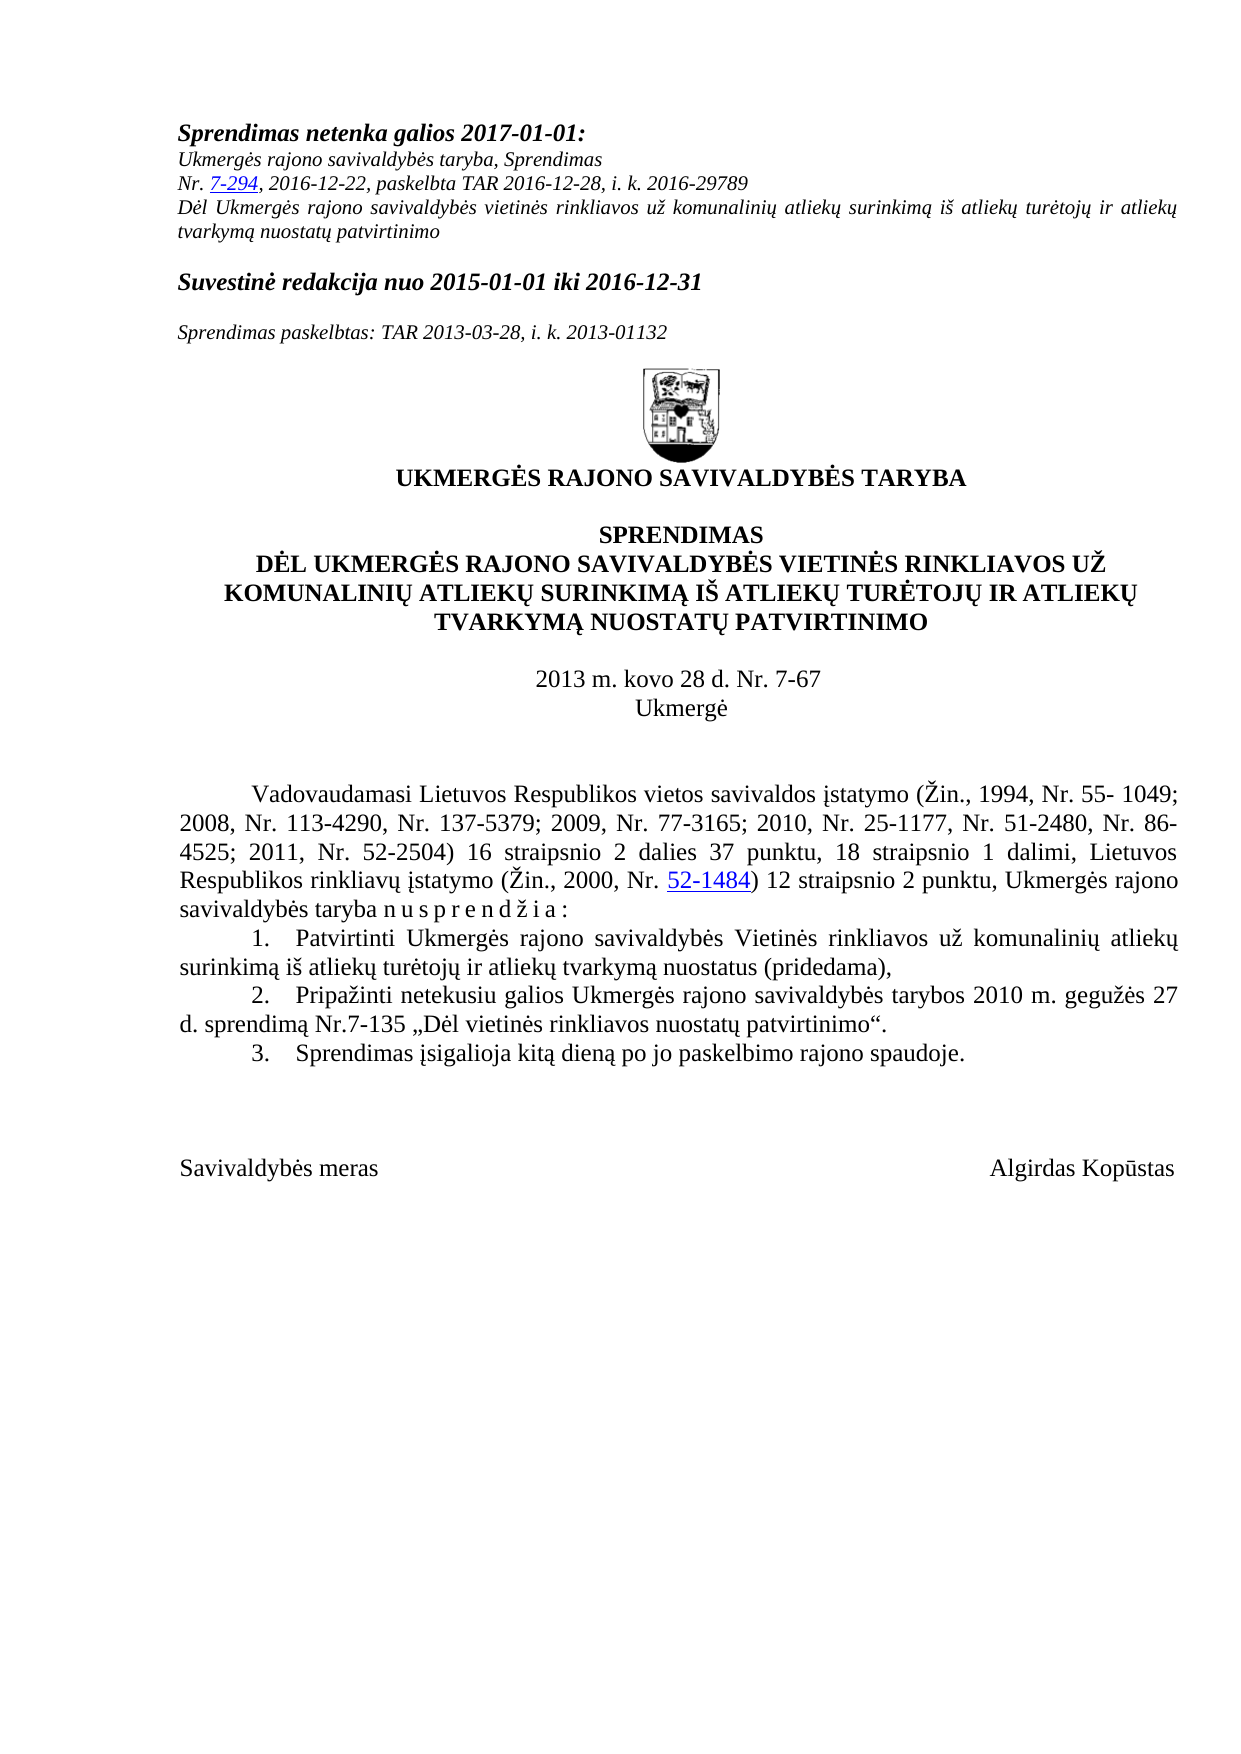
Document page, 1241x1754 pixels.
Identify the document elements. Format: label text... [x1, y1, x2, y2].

text DĖL UKMERGĖS RAJONO SAVIVALDYBĖS VIETINĖS RINKLIAVOS UŽ KOMUNALINIŲ ATLIEKŲ SURINKIMĄ IŠ ATLIEKŲ TURĖTOJŲ IR ATLIEKŲ TVARKYMĄ NUOSTATŲ PATVIRTINIMO [181, 549, 1181, 636]
text UKMERGĖS RAJONO SAVIVALDYBĖS TARYBA [181, 463, 1181, 492]
text SPRENDIMAS [181, 521, 1181, 549]
text Sprendimas paskelbtas: TAR 2013-03-28, i. k. 2013-01132 [177, 320, 1181, 344]
text Ukmergė [181, 693, 1181, 722]
text 2. Pripažinti netekusiu galios Ukmergės rajono savivaldybės tarybos 2010 m. gegužės 27 d. sprendimą Nr.7-135 „Dėl vietinės rinkliavos nuostatų patvirtinimo“. [179, 981, 1179, 1038]
text Ukmergės rajono savivaldybės taryba, Sprendimas [177, 147, 1181, 171]
text 1. Patvirtinti Ukmergės rajono savivaldybės Vietinės rinkliavos už komunalinių atliekų surinkimą iš atliekų turėtojų ir atliekų tvarkymą nuostatus (pridedama), [179, 923, 1179, 981]
text Nr. 7-294, 2016-12-22, paskelbta TAR 2016-12-28, i. k. 2016-29789 [177, 171, 1181, 195]
text Vadovaudamasi Lietuvos Respublikos vietos savivaldos įstatymo (Žin., 1994, Nr. 55- 1049; 2008, Nr. 113-4290, Nr. 137-5379; 2009, Nr. 77-3165; 2010, Nr. 25-1177, Nr. 51-2480, Nr. 86-4525; 2011, Nr. 52-2504) 16 straipsnio 2 dalies 37 punktu, 18 straipsnio 1 dalimi, Lietuvos Respublikos rinkliavų įstatymo (Žin., 2000, Nr. 52-1484) 12 straipsnio 2 punktu, Ukmergės rajono savivaldybės taryba nusprendžia: [179, 779, 1179, 923]
text Savivaldybės meras Algirdas Kopūstas [179, 1153, 1179, 1182]
text 2013 m. kovo 28 d. Nr. 7-67 [181, 664, 1181, 693]
text 3. Sprendimas įsigalioja kitą dieną po jo paskelbimo rajono spaudoje. [179, 1038, 1179, 1067]
text Dėl Ukmergės rajono savivaldybės vietinės rinkliavos už komunalinių atliekų surinkimą iš atliekų turėtojų ir atliekų tvarkymą nuostatų patvirtinimo [177, 195, 1181, 243]
text Suvestinė redakcija nuo 2015-01-01 iki 2016-12-31 [177, 267, 1181, 296]
text Sprendimas netenka galios 2017-01-01: [177, 118, 1181, 147]
